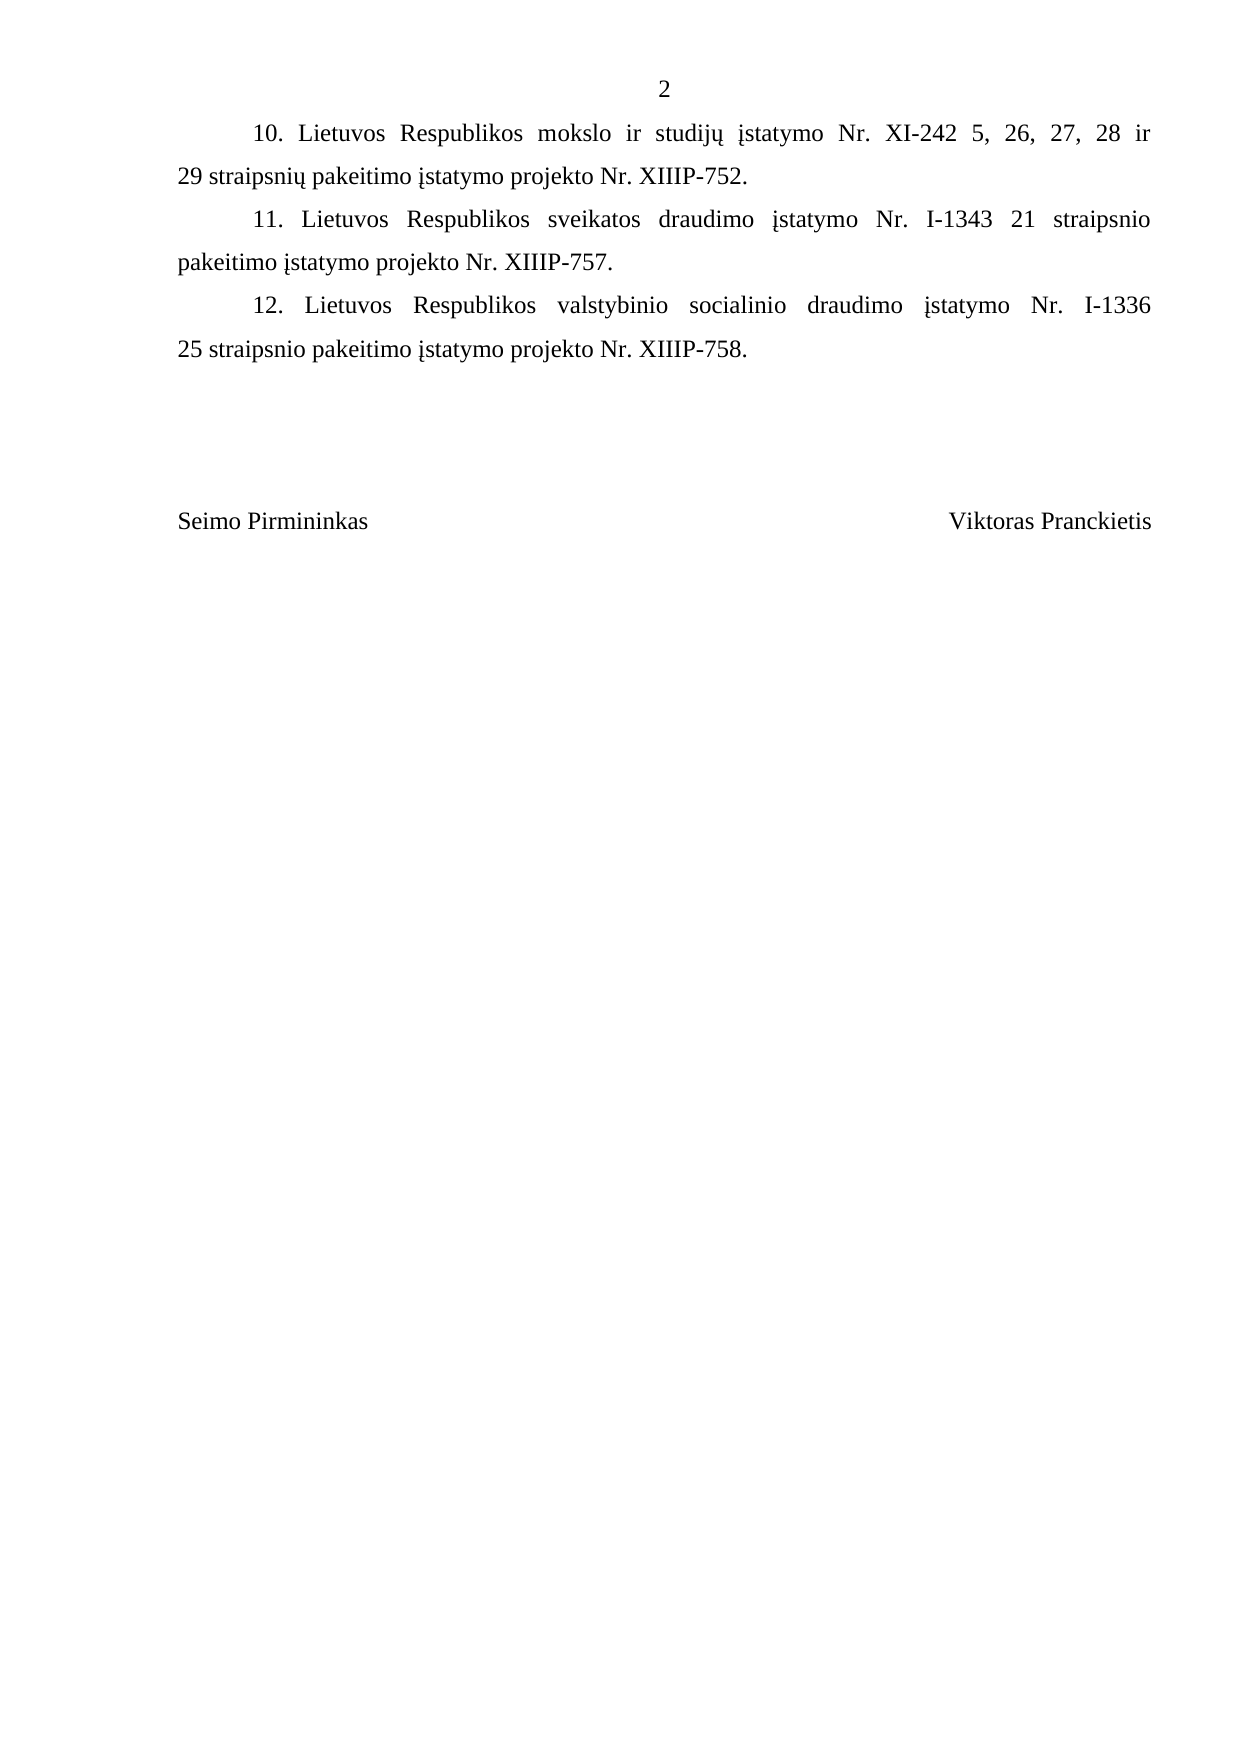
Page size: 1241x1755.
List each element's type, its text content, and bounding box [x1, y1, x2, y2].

text Seimo Pirmininkas Viktoras Pranckietis [177, 506, 1152, 535]
text 10. Lietuvos Respublikos mokslo ir studijų įstatymo Nr. XI-242 5, 26, 27, 28 ir 29 straipsnių pakeitimo įstatymo projekto Nr. XIIIP-752. [177, 118, 1152, 190]
text 12. Lietuvos Respublikos valstybinio socialinio draudimo įstatymo Nr. I-1336 25 straipsnio pakeitimo įstatymo projekto Nr. XIIIP-758. [177, 291, 1152, 362]
text 11. Lietuvos Respublikos sveikatos draudimo įstatymo Nr. I-1343 21 straipsnio pakeitimo įstatymo projekto Nr. XIIIP-757. [177, 204, 1152, 276]
